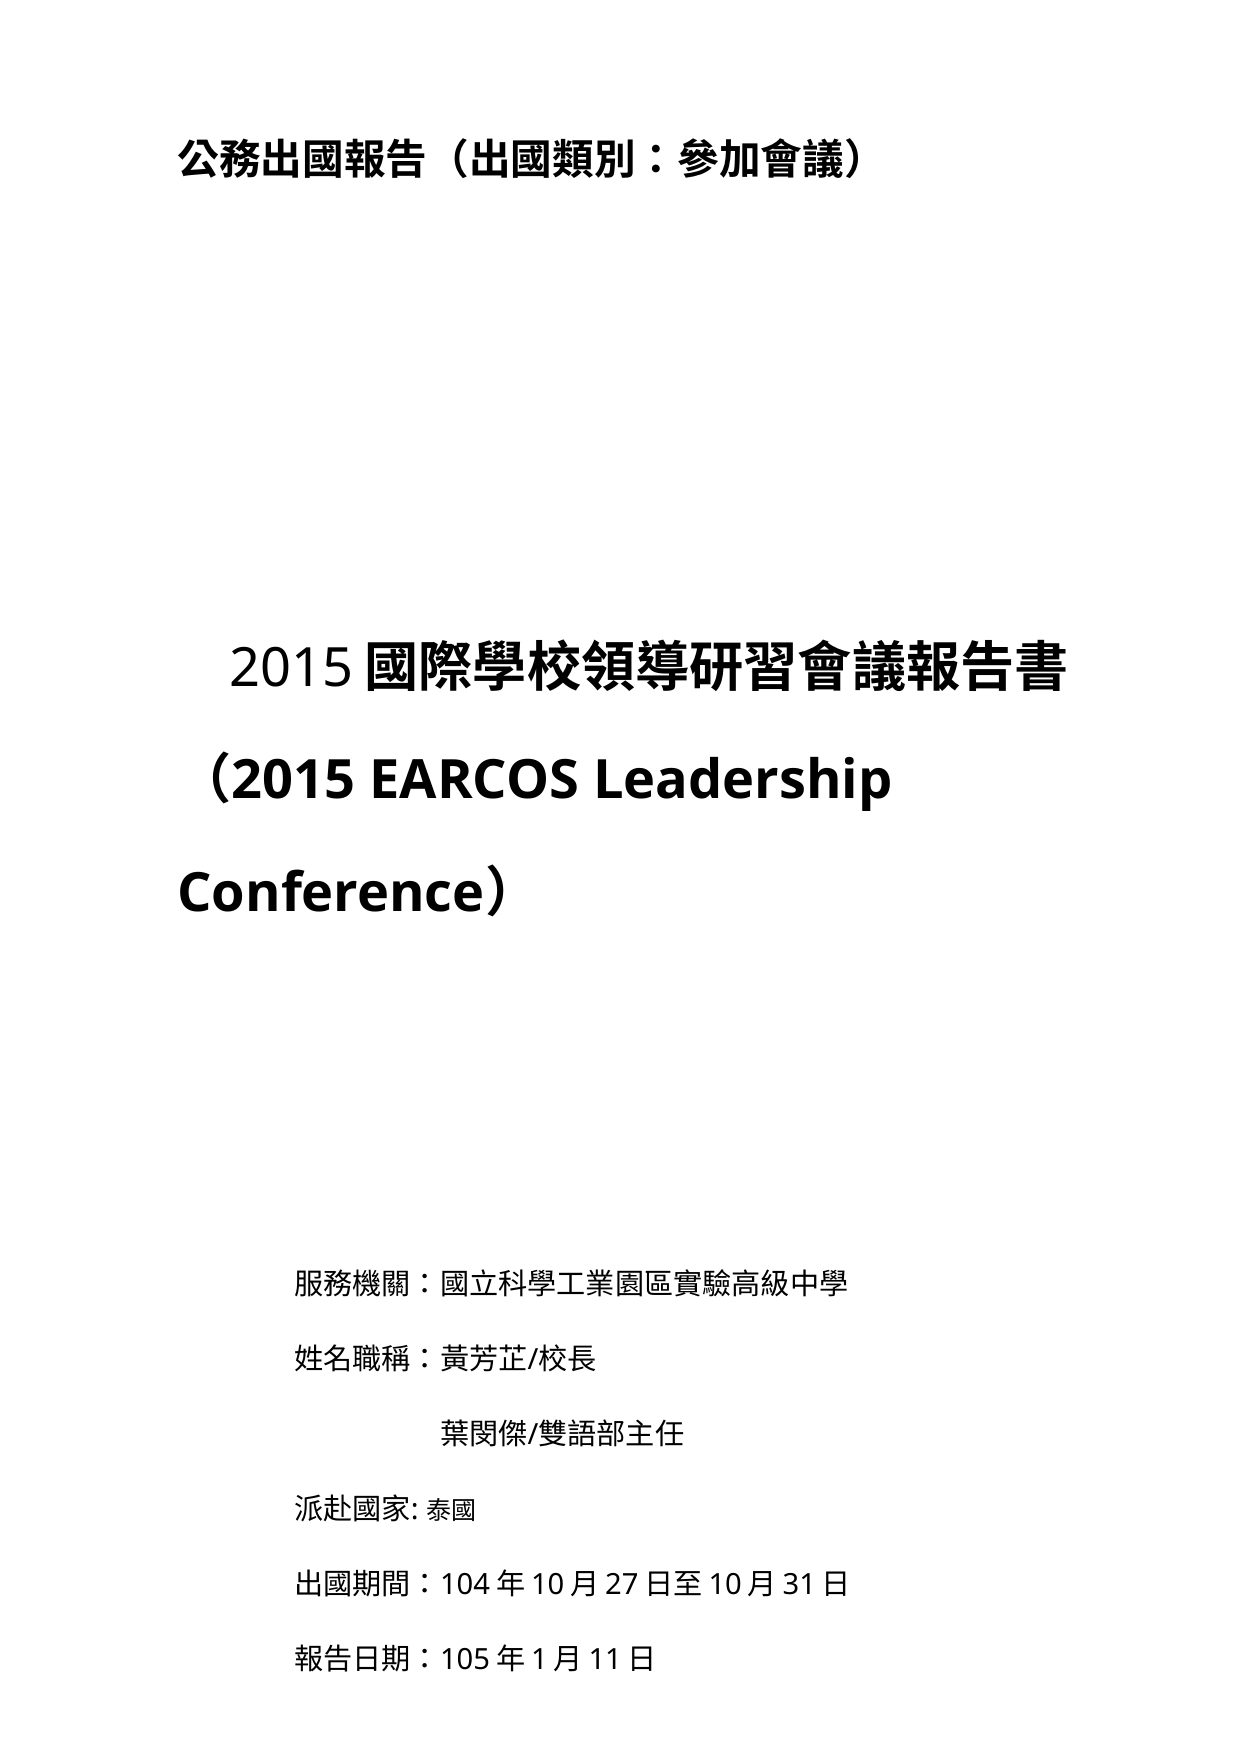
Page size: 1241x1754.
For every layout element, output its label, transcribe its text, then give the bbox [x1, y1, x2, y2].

text 2015國際學校領導研習會議報告書 [177, 606, 1092, 719]
text 報告日期：105年1月11日 [177, 1619, 1092, 1694]
text （2015 EARCOS Leadership Conference） [177, 719, 1092, 944]
text 葉閔傑/雙語部主任 [177, 1394, 1092, 1469]
text 姓名職稱：黃芳芷/校長 [177, 1319, 1092, 1394]
text 出國期間：104年10月27日至10月31日 [177, 1544, 1092, 1619]
text 派赴國家: 泰國 [177, 1469, 1092, 1544]
text 服務機關：國立科學工業園區實驗高級中學 [177, 1244, 1092, 1319]
text 公務出國報告（出國類別：參加會議） [177, 119, 1092, 194]
